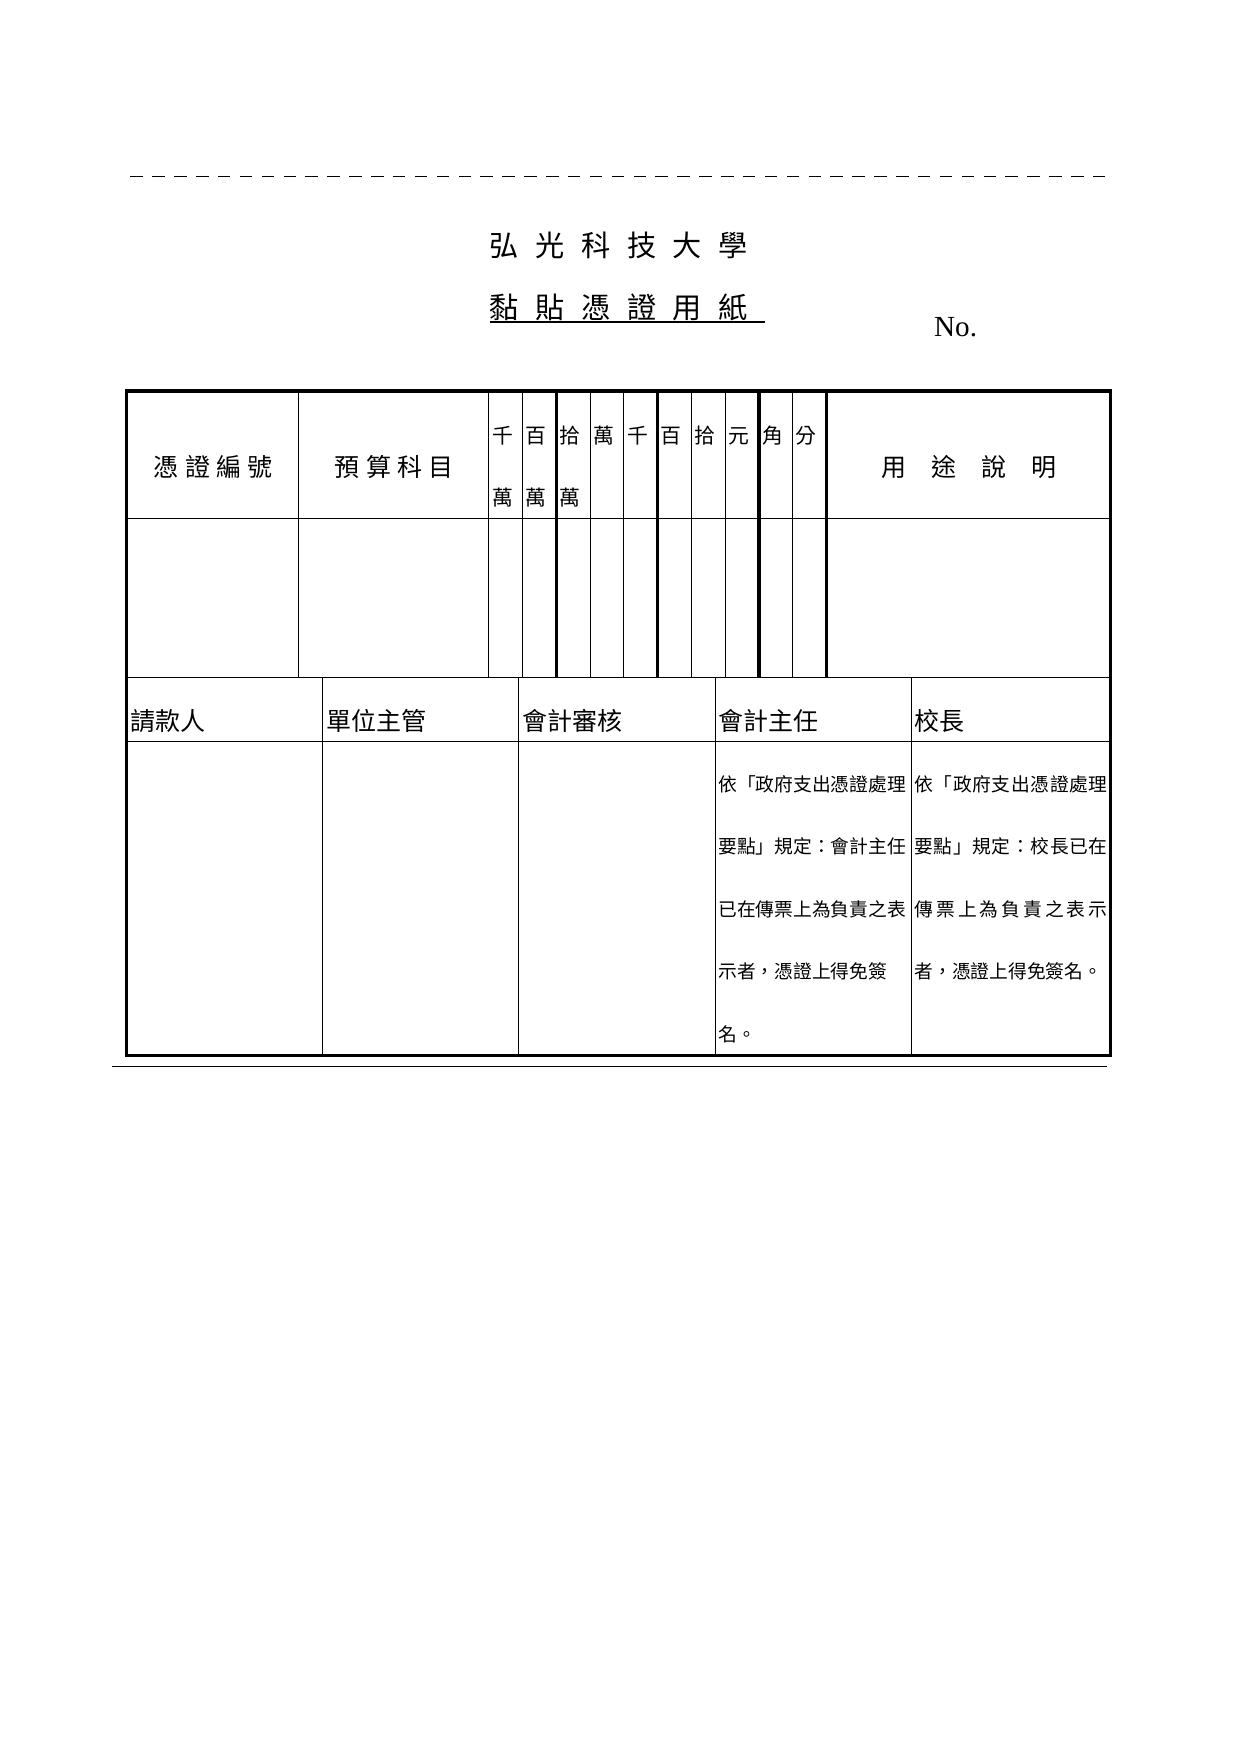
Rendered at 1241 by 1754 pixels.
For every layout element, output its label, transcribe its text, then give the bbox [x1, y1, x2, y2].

table_cell [659, 519, 691, 677]
table_cell 會計審核 [519, 678, 715, 741]
table_cell [591, 519, 623, 677]
table_header 元 [726, 393, 757, 517]
table_cell 校長 [912, 678, 1109, 741]
table_header 百 [659, 393, 691, 517]
table_cell [523, 519, 555, 677]
table_cell [828, 519, 1109, 677]
table_header 萬 [591, 393, 623, 517]
table_cell [323, 742, 518, 1054]
table_cell [761, 519, 792, 677]
table_header 百萬 [523, 393, 555, 517]
table_cell 請款人 [128, 678, 322, 741]
table_header 拾萬 [558, 393, 590, 517]
table_header 拾 [692, 393, 725, 517]
table_header 千 [624, 393, 656, 517]
table_cell [793, 519, 825, 677]
text No. [934, 309, 1016, 343]
table_header 用 途 說 明 [828, 393, 1109, 517]
table_cell 單位主管 [323, 678, 518, 741]
table_cell [299, 519, 488, 677]
table_header 預 算 科 目 [299, 393, 488, 517]
table_cell [489, 519, 522, 677]
table_cell [726, 519, 757, 677]
table_cell [128, 742, 322, 1054]
table_cell [624, 519, 656, 677]
table_cell [519, 742, 715, 1054]
table_cell [128, 519, 298, 677]
text 黏貼憑證用紙 [131, 264, 1106, 358]
table_header 角 [761, 393, 792, 517]
table_cell 會計主任 [716, 678, 911, 741]
table_header 千萬 [489, 393, 522, 517]
table_header 分 [793, 393, 825, 517]
table_cell [692, 519, 725, 677]
table_cell 依「政府支出憑證處理要點」規定：會計主任已在傳票上為負責之表示者，憑證上得免簽名。 [716, 742, 911, 1054]
table_cell 依「政府支出憑證處理要點」規定：校長已在傳票上為負責之表示者，憑證上得免簽名。 [912, 742, 1109, 1054]
table_cell [558, 519, 590, 677]
table_header 憑 證 編 號 [128, 393, 298, 517]
text 弘光科技大學 [131, 202, 1106, 264]
